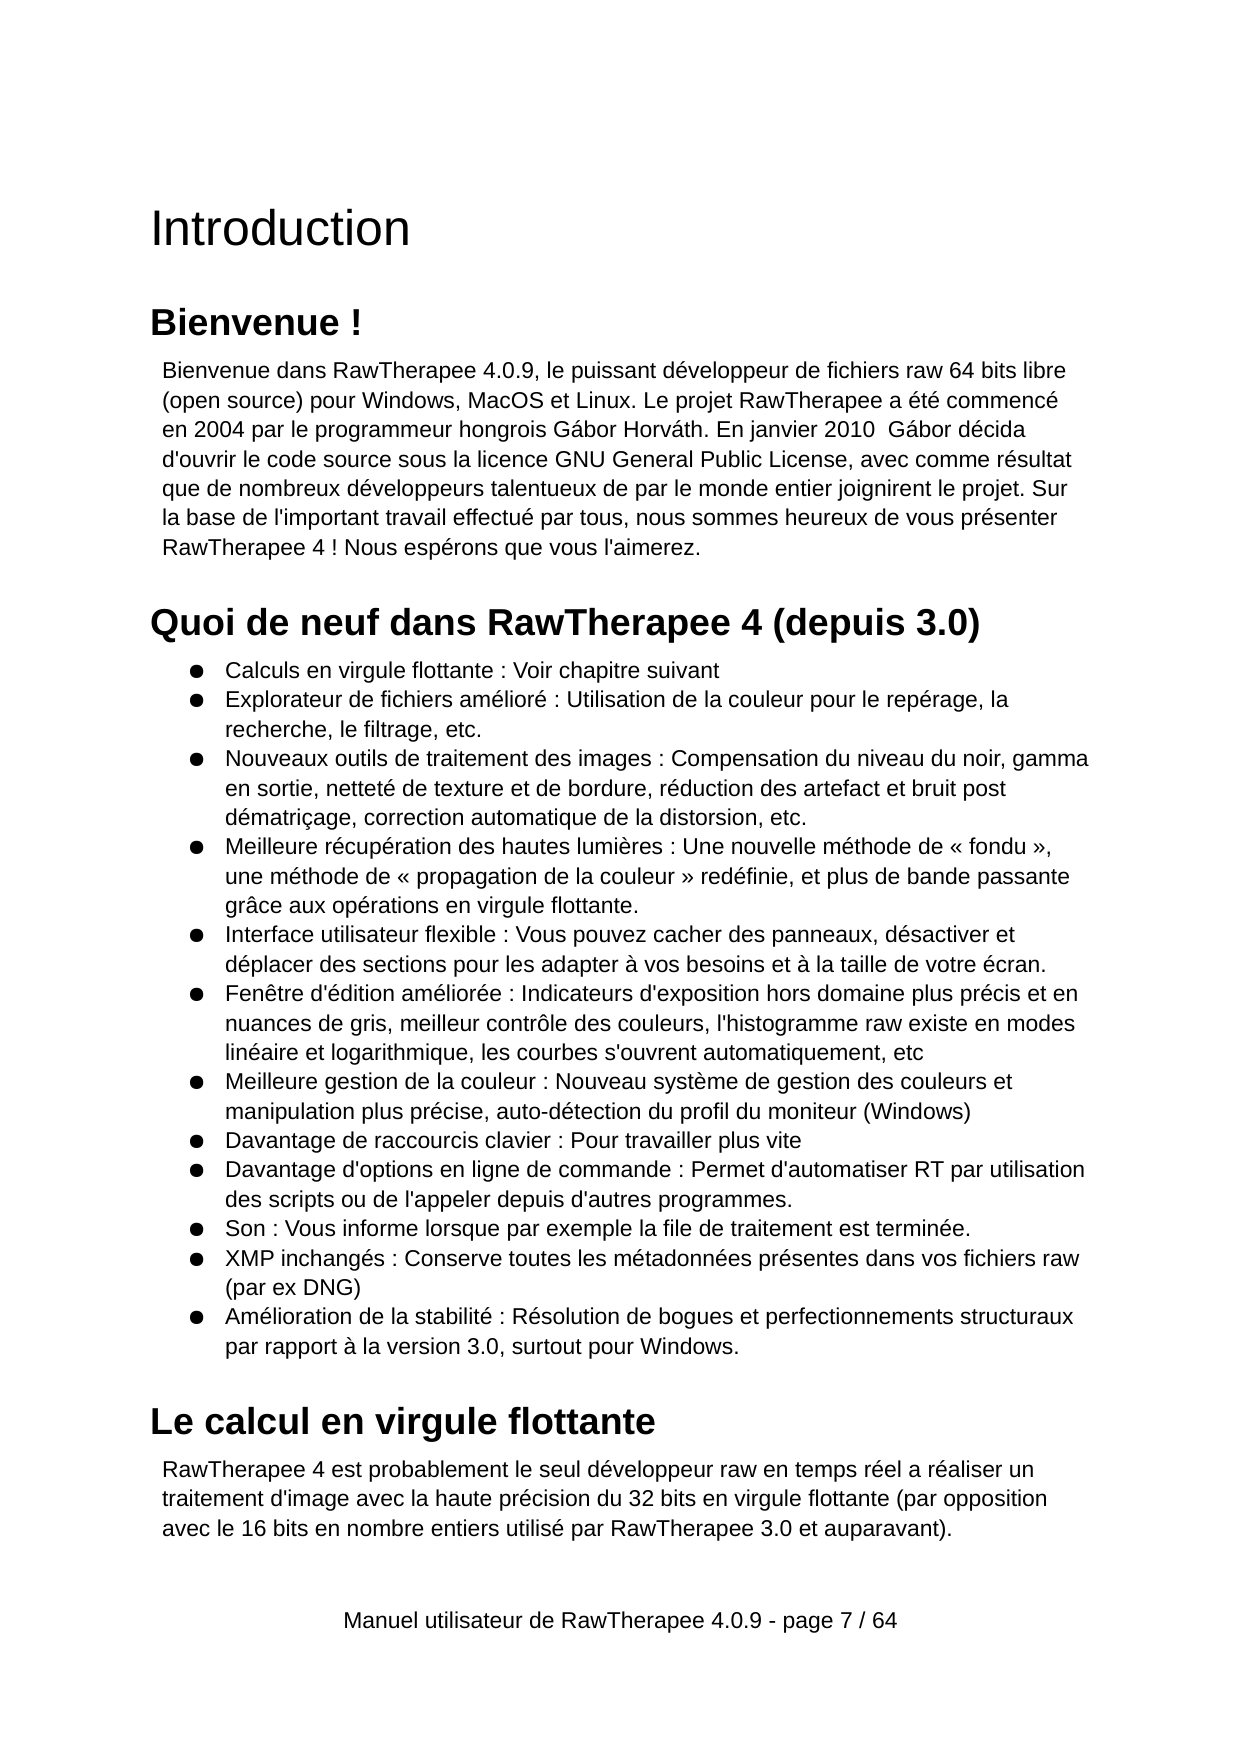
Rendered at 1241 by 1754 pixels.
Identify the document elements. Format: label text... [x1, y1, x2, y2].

list Davantage d'options en ligne de commande : Permet d'automatiser RT par utilisation des scripts ou de l'appeler depuis d'autres programmes. [187, 1157, 1090, 1212]
list Interface utilisateur flexible : Vous pouvez cacher des panneaux, désactiver et déplacer des sections pour les adapter à vos besoins et à la taille de votre écran. [187, 922, 1090, 977]
list Son : Vous informe lorsque par exemple la file de traitement est terminée. [187, 1216, 1090, 1241]
subtitle Quoi de neuf dans RawTherapee 4 (depuis 3.0) [150, 601, 1090, 643]
list Nouveaux outils de traitement des images : Compensation du niveau du noir, gamma en sortie, netteté de texture et de bordure, réduction des artefact et bruit post dématriçage, correction automatique de la distorsion, etc. [187, 746, 1090, 830]
list Meilleure récupération des hautes lumières : Une nouvelle méthode de « fondu », une méthode de « propagation de la couleur » redéfinie, et plus de bande passante grâce aux opérations en virgule flottante. [187, 834, 1090, 918]
list XMP inchangés : Conserve toutes les métadonnées présentes dans vos fichiers raw (par ex DNG) [187, 1245, 1090, 1300]
text RawTherapee 4 est probablement le seul développeur raw en temps réel a réaliser un traitement d'image avec la haute précision du 32 bits en virgule flottante (par opposition avec le 16 bits en nombre entiers utilisé par RawTherapee 3.0 et auparavant). [162, 1457, 1090, 1541]
list Explorateur de fichiers amélioré : Utilisation de la couleur pour le repérage, la recherche, le filtrage, etc. [187, 687, 1090, 742]
list Fenêtre d'édition améliorée : Indicateurs d'exposition hors domaine plus précis et en nuances de gris, meilleur contrôle des couleurs, l'histogramme raw existe en modes linéaire et logarithmique, les courbes s'ouvrent automatiquement, etc [187, 981, 1090, 1065]
subtitle Le calcul en virgule flottante [150, 1400, 1090, 1442]
list Amélioration de la stabilité : Résolution de bogues et perfectionnements structuraux par rapport à la version 3.0, surtout pour Windows. [187, 1304, 1090, 1359]
subtitle Introduction [150, 200, 1090, 256]
subtitle Bienvenue ! [150, 302, 1090, 343]
list Davantage de raccourcis clavier : Pour travailler plus vite [187, 1128, 1090, 1153]
text Bienvenue dans RawTherapee 4.0.9, le puissant développeur de fichiers raw 64 bits libre (open source) pour Windows, MacOS et Linux. Le projet RawTherapee a été commencé en 2004 par le programmeur hongrois Gábor Horváth. En janvier 2010 Gábor décida d'ouvrir le code source sous la licence GNU General Public License, avec comme résultat que de nombreux développeurs talentueux de par le monde entier joignirent le projet. Sur la base de l'important travail effectué par tous, nous sommes heureux de vous présenter RawTherapee 4 ! Nous espérons que vous l'aimerez. [162, 358, 1090, 560]
list Calculs en virgule flottante : Voir chapitre suivant [187, 658, 1090, 683]
list Meilleure gestion de la couleur : Nouveau système de gestion des couleurs et manipulation plus précise, auto-détection du profil du moniteur (Windows) [187, 1069, 1090, 1124]
